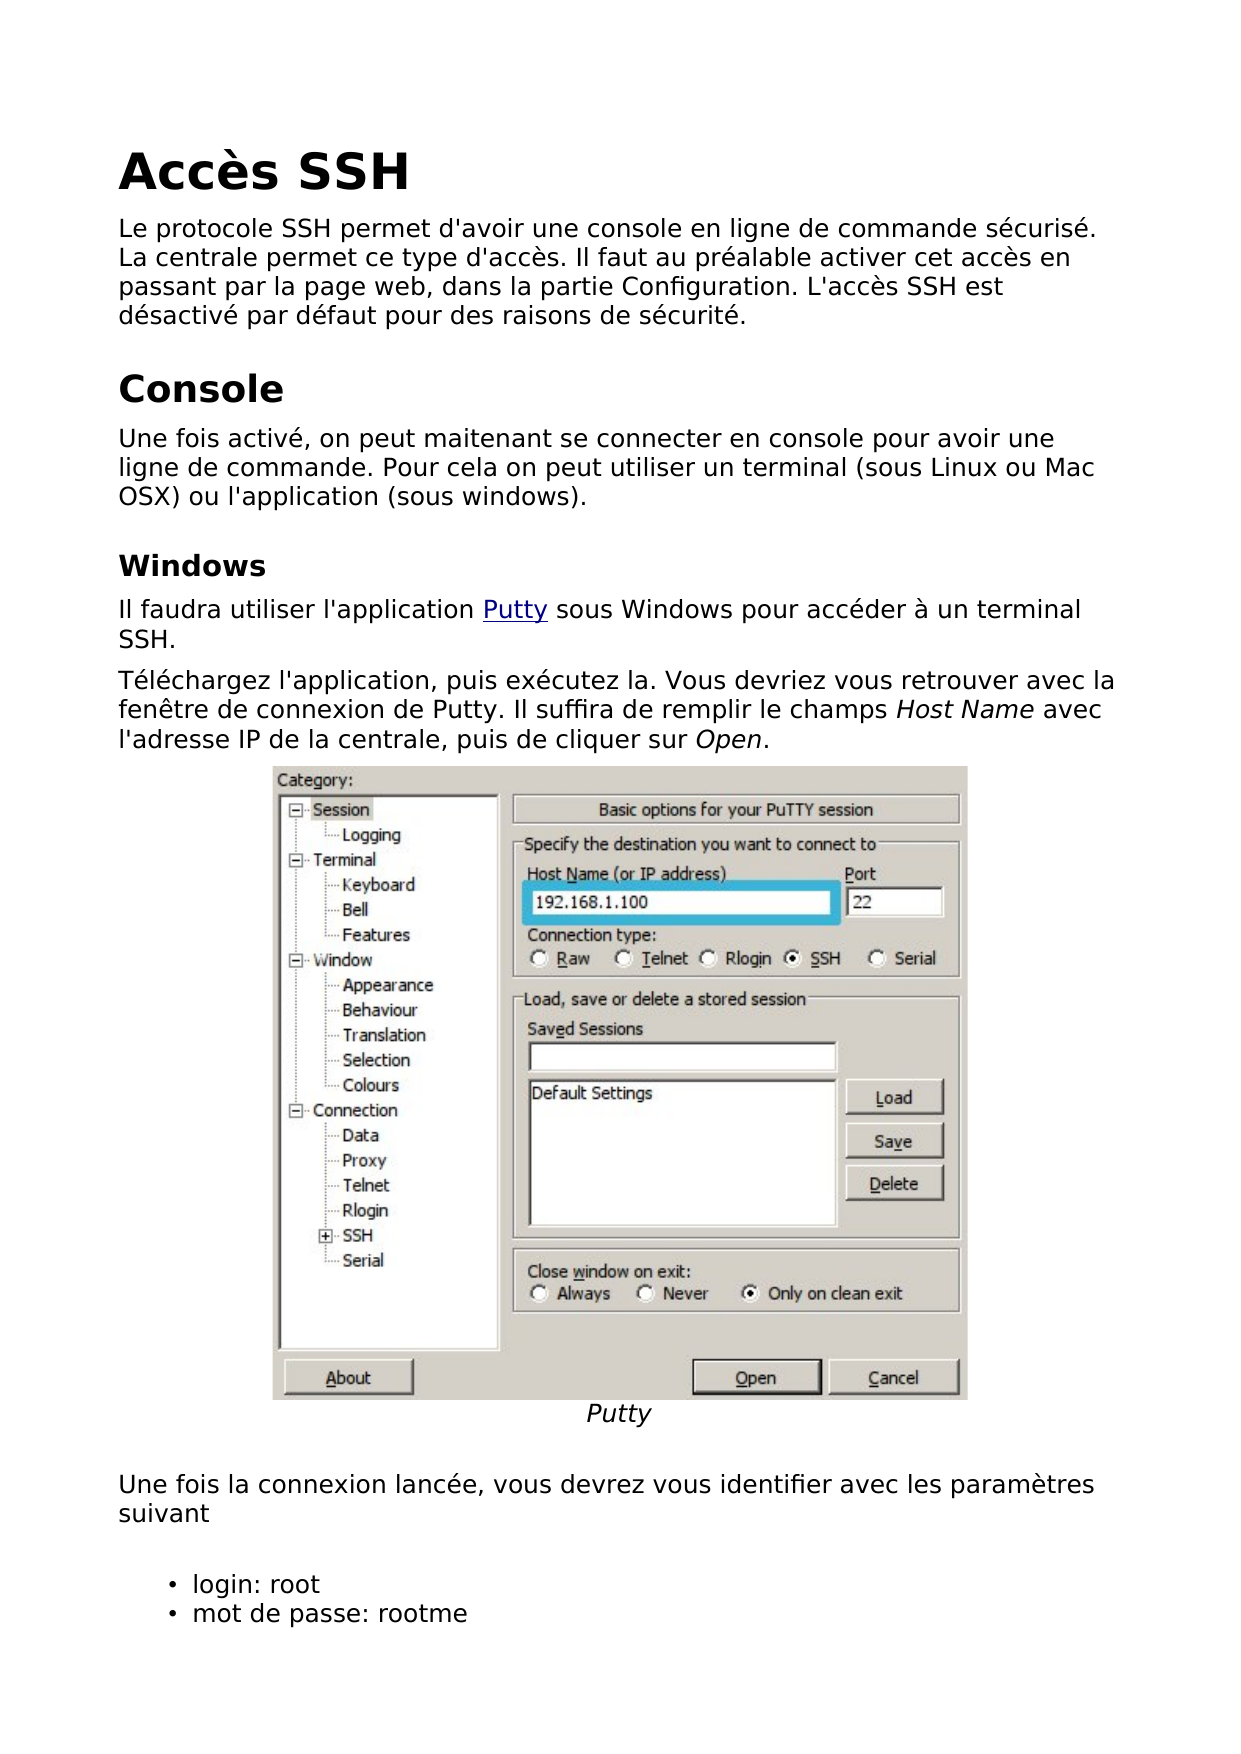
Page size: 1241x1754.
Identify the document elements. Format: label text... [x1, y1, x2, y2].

text Téléchargez l'application, puis exécutez la. Vous devriez vous retrouver avec la fenêtre de connexion de Putty. Il suffira de remplir le champs Host Name avec l'adresse IP de la centrale, puis de cliquer sur Open. [118, 666, 1122, 754]
text Une fois activé, on peut maitenant se connecter en console pour avoir une ligne de commande. Pour cela on peut utiliser un terminal (sous Linux ou Mac OSX) ou l'application (sous windows). [118, 424, 1122, 512]
picture [272, 766, 968, 1400]
text Une fois la connexion lancée, vous devrez vous identifier avec les paramètres suivant [118, 1470, 1122, 1528]
text Putty [272, 1400, 968, 1428]
text Le protocole SSH permet d'avoir une console en ligne de commande sécurisé. La centrale permet ce type d'accès. Il faut au préalable activer cet accès en passant par la page web, dans la partie Configuration. L'accès SSH est désactivé par défaut pour des raisons de sécurité. [118, 214, 1122, 331]
text Il faudra utiliser l'application Putty sous Windows pour accéder à un terminal SSH. [118, 596, 1122, 654]
list login: root [177, 1570, 1122, 1599]
list mot de passe: rootme [177, 1599, 1122, 1629]
subtitle Accès SSH [118, 143, 1122, 201]
subtitle Console [118, 368, 1122, 412]
subtitle Windows [118, 549, 1122, 583]
